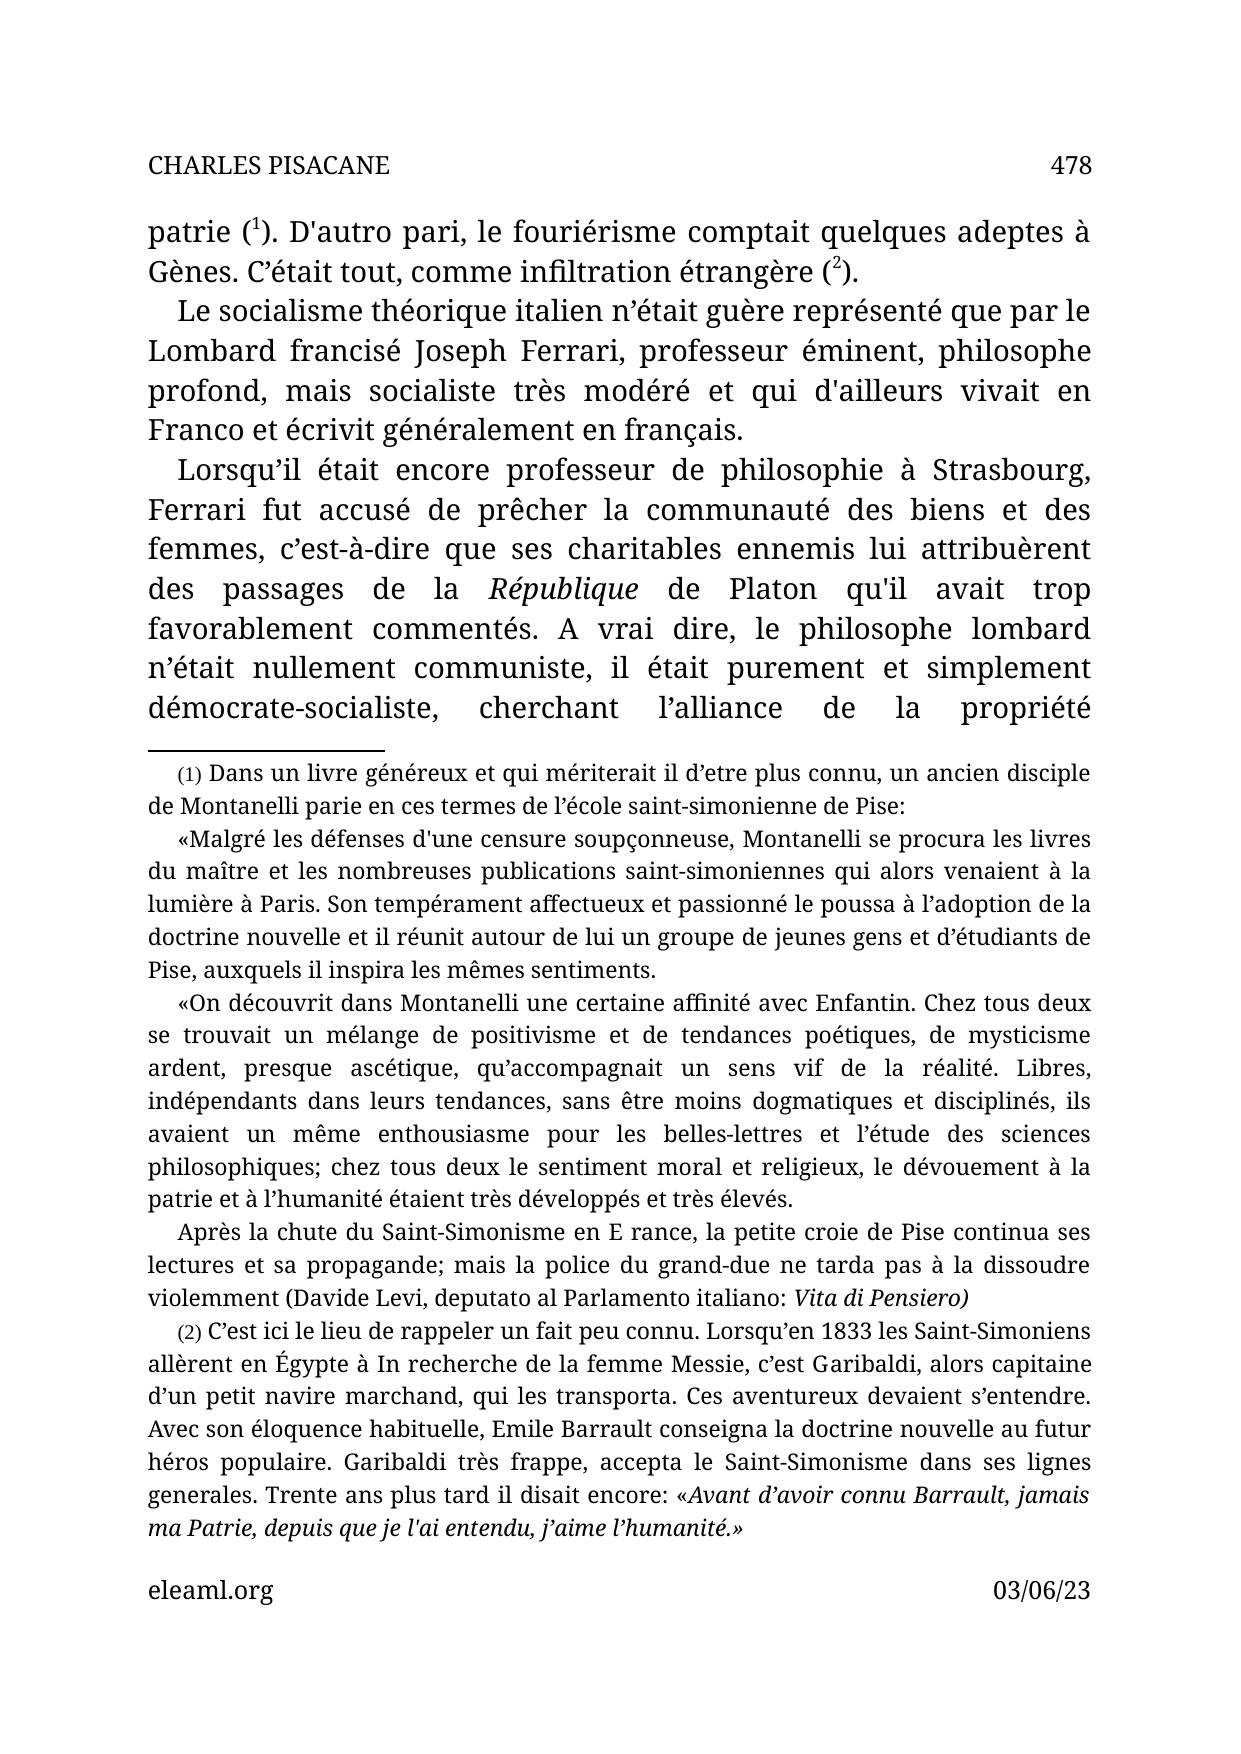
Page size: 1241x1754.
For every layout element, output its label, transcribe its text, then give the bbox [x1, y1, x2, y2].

text «Malgré les défenses d'une censure soupçonneuse, Montanelli se procura les livres du maître et les nombreuses publications saint-simoniennes qui alors venaient à la lumière à Paris. Son tempérament affectueux et passionné le poussa à l’adoption de la doctrine nouvelle et il réunit autour de lui un groupe de jeunes gens et d’étudiants de Pise, auxquels il inspira les mêmes sentiments. [148, 822, 1093, 985]
text Le socialisme théorique italien n’était guère représenté que par le Lombard francisé Joseph Ferrari, professeur éminent, philosophe profond, mais socialiste très modéré et qui d'ailleurs vivait en Franco et écrivit généralement en français. [148, 291, 1093, 449]
text Lorsqu’il était encore professeur de philosophie à Strasbourg, Ferrari fut accusé de prêcher la communauté des biens et des femmes, c’est-à-dire que ses charitables ennemis lui attribuèrent des passages de la République de Platon qu'il avait trop favorablement commentés. A vrai dire, le philosophe lombard n’était nullement communiste, il était purement et simplement démocrate-socialiste, cherchant l’alliance de la propriété [148, 449, 1093, 727]
text «On découvrit dans Montanelli une certaine affinité avec Enfantin. Chez tous deux se trouvait un mélange de positivisme et de tendances poétiques, de mysticisme ardent, presque ascétique, qu’accompagnait un sens vif de la réalité. Libres, indépendants dans leurs tendances, sans être moins dogmatiques et disciplinés, ils avaient un même enthousiasme pour les belles-lettres et l’étude des sciences philosophiques; chez tous deux le sentiment moral et religieux, le dévouement à la patrie et à l’humanité étaient très développés et très élevés. [148, 987, 1093, 1215]
text Après la chute du Saint-Simonisme en E rance, la petite croie de Pise continua ses lectures et sa propagande; mais la police du grand-due ne tarda pas à la dissoudre violemment (Davide Levi, deputato al Parlamento italiano: Vita di Pensiero) [148, 1216, 1093, 1313]
text C’est ici le lieu de rappeler un fait peu connu. Lorsqu’en 1833 les Saint-Simoniens allèrent en Égypte à In recherche de la femme Messie, c’est Garibaldi, alors capitaine d’un petit navire marchand, qui les transporta. Ces aventureux devaient s’entendre. Avec son éloquence habituelle, Emile Barrault conseigna la doctrine nouvelle au futur héros populaire. Garibaldi très frappe, accepta le Saint-Simonisme dans ses lignes generales. Trente ans plus tard il disait encore: «Avant d’avoir connu Barrault, jamais ma Patrie, depuis que je l'ai entendu, j’aime l’humanité.» [148, 1315, 1093, 1543]
text S’il en était ainsi en Franco, que dire de l’Italie, sinon que l'avoir du socialisme y était pour ainsi dire nul. L’illustre patriote pisan, Montanelli, avait quelque peu propagé le saint-simonisme dans sa patrie (). D'autro pari, le fouriérisme comptait quelques adeptes à Gènes. C’était tout, comme infiltration étrangère (). [148, 211, 1093, 291]
text Dans un livre généreux et qui mériterait il d’etre plus connu, un ancien disciple de Montanelli parie en ces termes de l’école saint-simonienne de Pise: [148, 757, 1093, 821]
